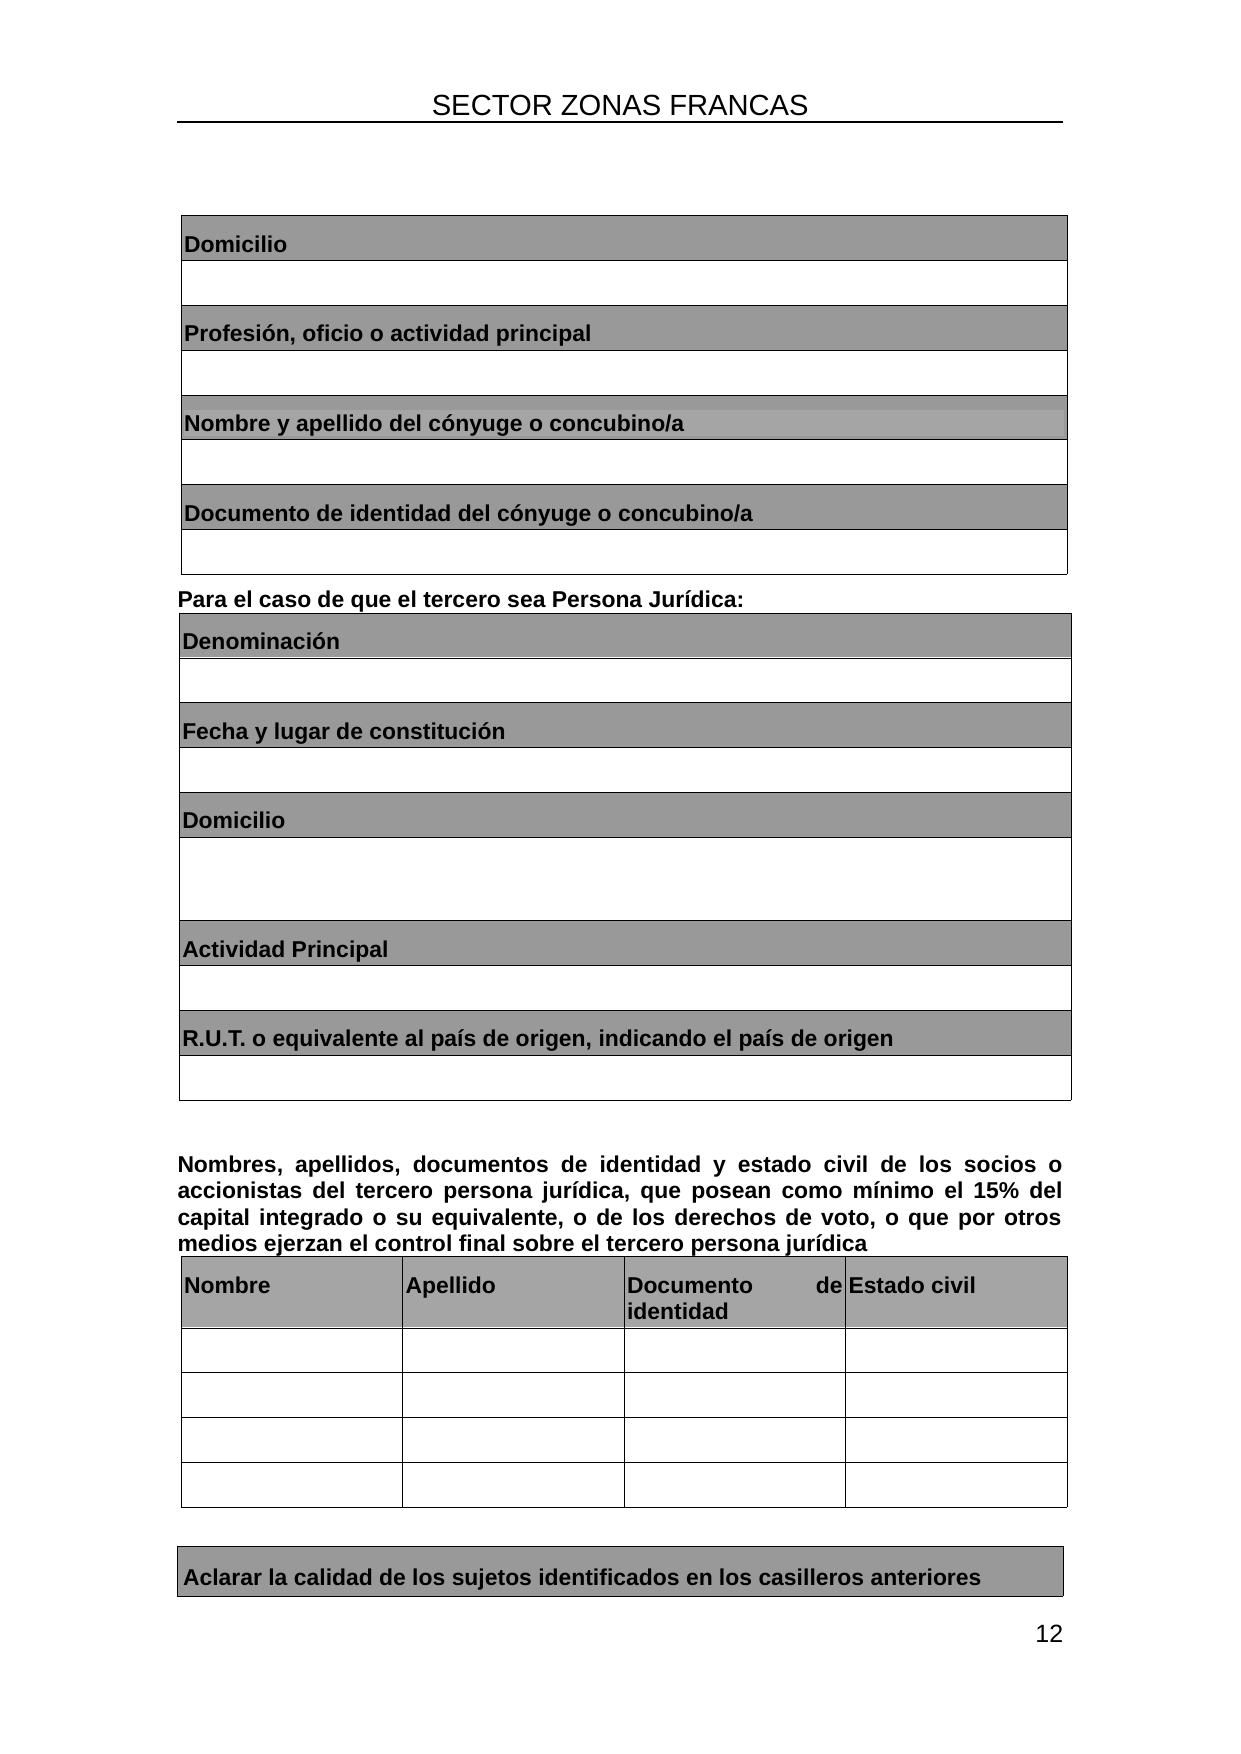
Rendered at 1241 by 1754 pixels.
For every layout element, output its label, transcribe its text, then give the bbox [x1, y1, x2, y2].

table_cell [625, 1463, 845, 1507]
table_cell [846, 1418, 1067, 1462]
table_cell [182, 530, 1067, 574]
table_cell Actividad Principal [180, 921, 1071, 965]
text Para el caso de que el tercero sea Persona Jurídica: [177, 586, 1063, 613]
table_header Documento de identidad [625, 1257, 845, 1327]
table_cell Documento de identidad del cónyuge o concubino/a [182, 485, 1067, 529]
table_header Profesión, oficio o actividad principal [182, 306, 1067, 350]
table_cell [403, 1418, 624, 1462]
text Nombres, apellidos, documentos de identidad y estado civil de los socios o accionistas del tercero persona jurídica, que posean como mínimo el 15% del capital integrado o su equivalente, o de los derechos de voto, o que por otros medios ejerzan el control final sobre el tercero persona jurídica [177, 1151, 1063, 1256]
table_cell Domicilio [182, 216, 1067, 260]
table_cell [403, 1373, 624, 1417]
table_cell [182, 1463, 402, 1507]
table_cell [625, 1373, 845, 1417]
table_cell [180, 1056, 1071, 1099]
table_cell [180, 659, 1071, 702]
table_cell [182, 1418, 402, 1462]
table_header Apellido [403, 1257, 624, 1327]
table_cell Fecha y lugar de constitución [180, 703, 1071, 747]
table_cell [846, 1329, 1067, 1372]
table_cell [403, 1329, 624, 1372]
table_cell [180, 838, 1071, 920]
table_cell [182, 440, 1067, 484]
table_cell R.U.T. o equivalente al país de origen, indicando el país de origen [180, 1011, 1071, 1055]
table_cell [182, 1329, 402, 1372]
table_header Nombre y apellido del cónyuge o concubino/a [182, 396, 1067, 439]
table_cell [182, 261, 1067, 305]
table_cell [846, 1463, 1067, 1507]
table_header Aclarar la calidad de los sujetos identificados en los casilleros anteriores [178, 1547, 1063, 1596]
table_cell [846, 1373, 1067, 1417]
table_cell [180, 966, 1071, 1010]
table_cell [182, 351, 1067, 394]
table_cell [625, 1329, 845, 1372]
table_cell [403, 1463, 624, 1507]
table_cell [180, 748, 1071, 792]
table_header Estado civil [846, 1257, 1067, 1327]
table_cell Domicilio [180, 793, 1071, 837]
table_cell [182, 1373, 402, 1417]
table_header Denominación [180, 614, 1071, 657]
table_header Nombre [182, 1257, 402, 1327]
table_cell [625, 1418, 845, 1462]
